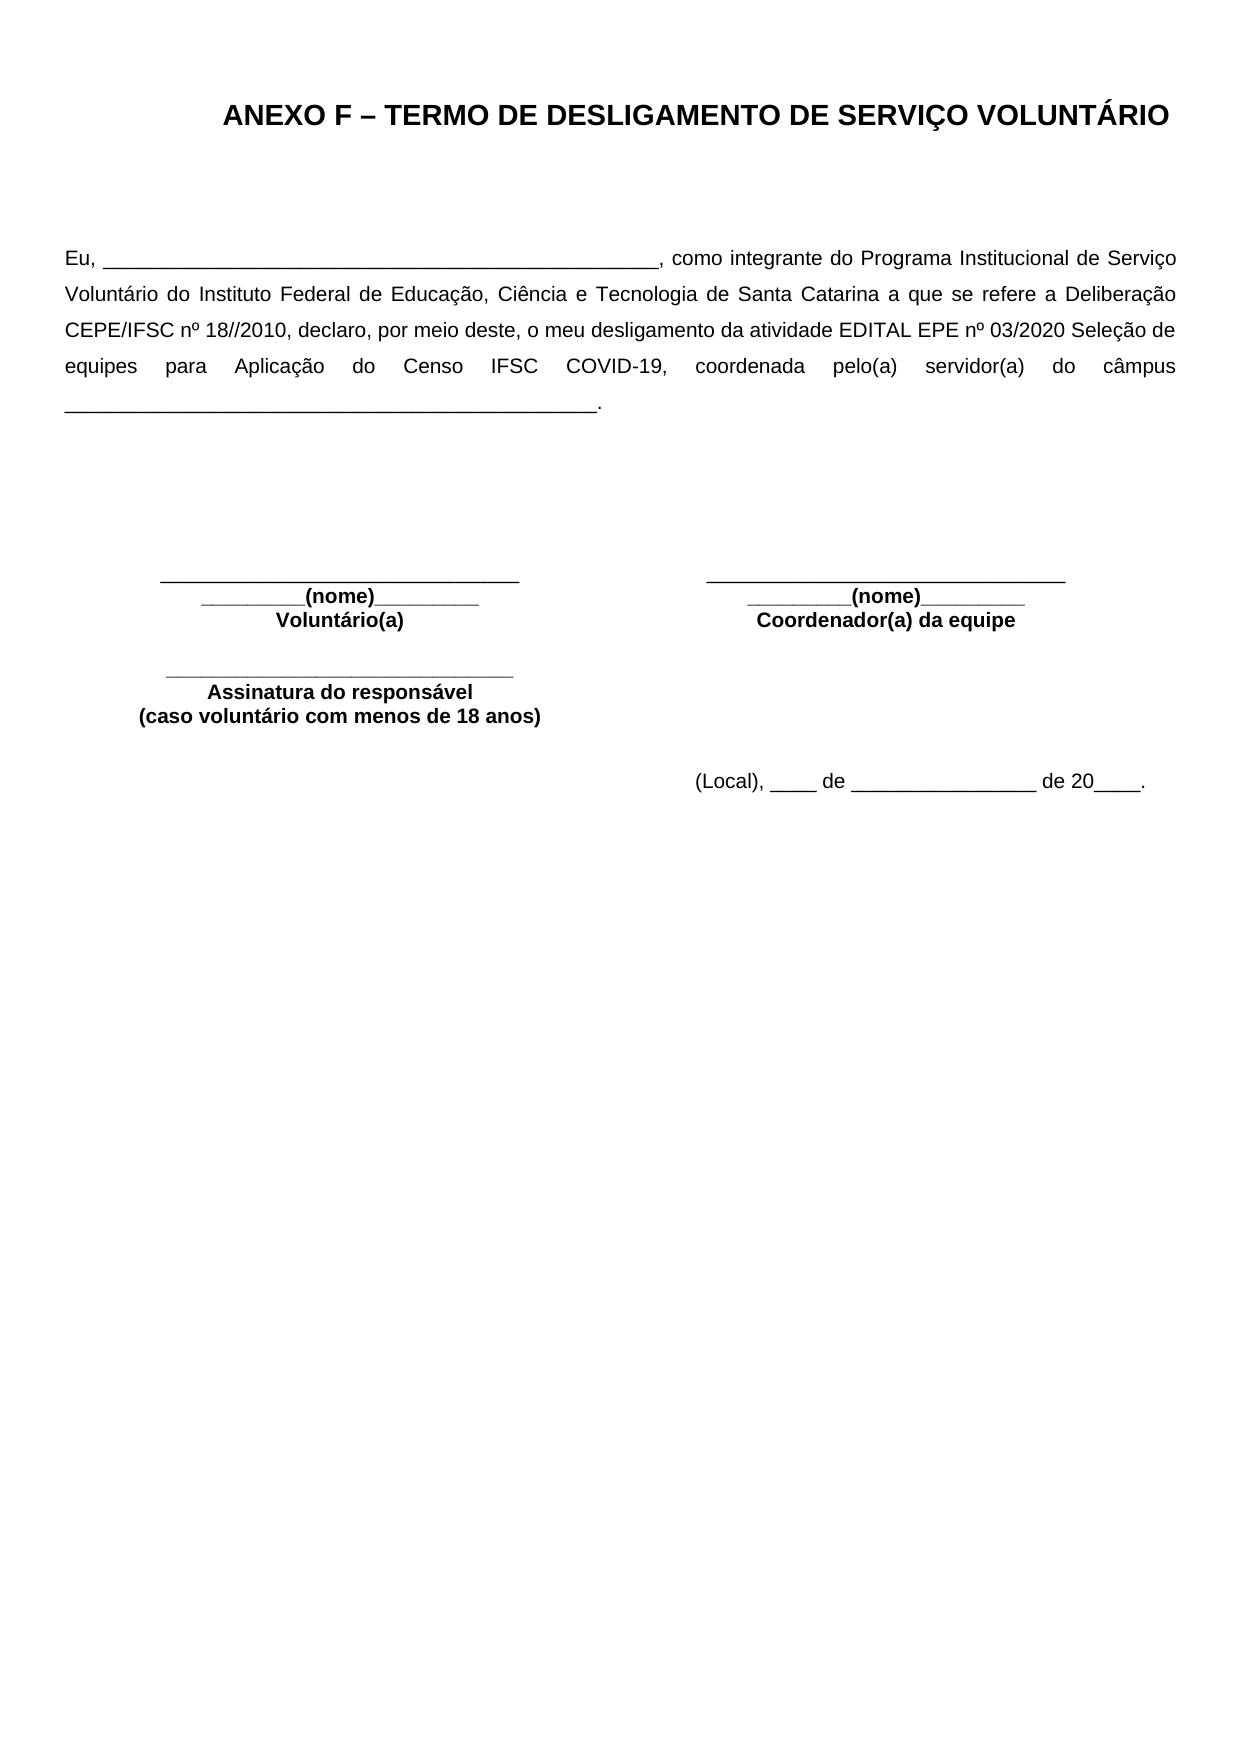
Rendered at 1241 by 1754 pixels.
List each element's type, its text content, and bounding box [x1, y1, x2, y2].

table_header _______________________________ _________(nome)_________ Voluntário(a) [65, 560, 614, 632]
table_cell [65, 728, 614, 793]
list ANEXO F – TERMO DE DESLIGAMENTO DE SERVIÇO VOLUNTÁRIO [139, 98, 1178, 131]
text Eu, ________________________________________________, como integrante do Programa Institucional de Serviço Voluntário do Instituto Federal de Educação, Ciência e Tecnologia de Santa Catarina a que se refere a Deliberação CEPE/IFSC nº 18//2010, declaro, por meio deste, o meu desligamento da atividade EDITAL EPE nº 03/2020 Seleção de equipes para Aplicação do Censo IFSC COVID-19, coordenada pelo(a) servidor(a) do câmpus ______________________________________________. [64, 246, 1178, 413]
table_cell ______________________________ Assinatura do responsável (caso voluntário com menos de 18 anos) [65, 632, 614, 728]
table_cell (Local), ____ de ________________ de 20____. [615, 728, 1158, 793]
table_cell [615, 632, 1158, 728]
table_header _______________________________ _________(nome)_________ Coordenador(a) da equipe [615, 560, 1158, 632]
